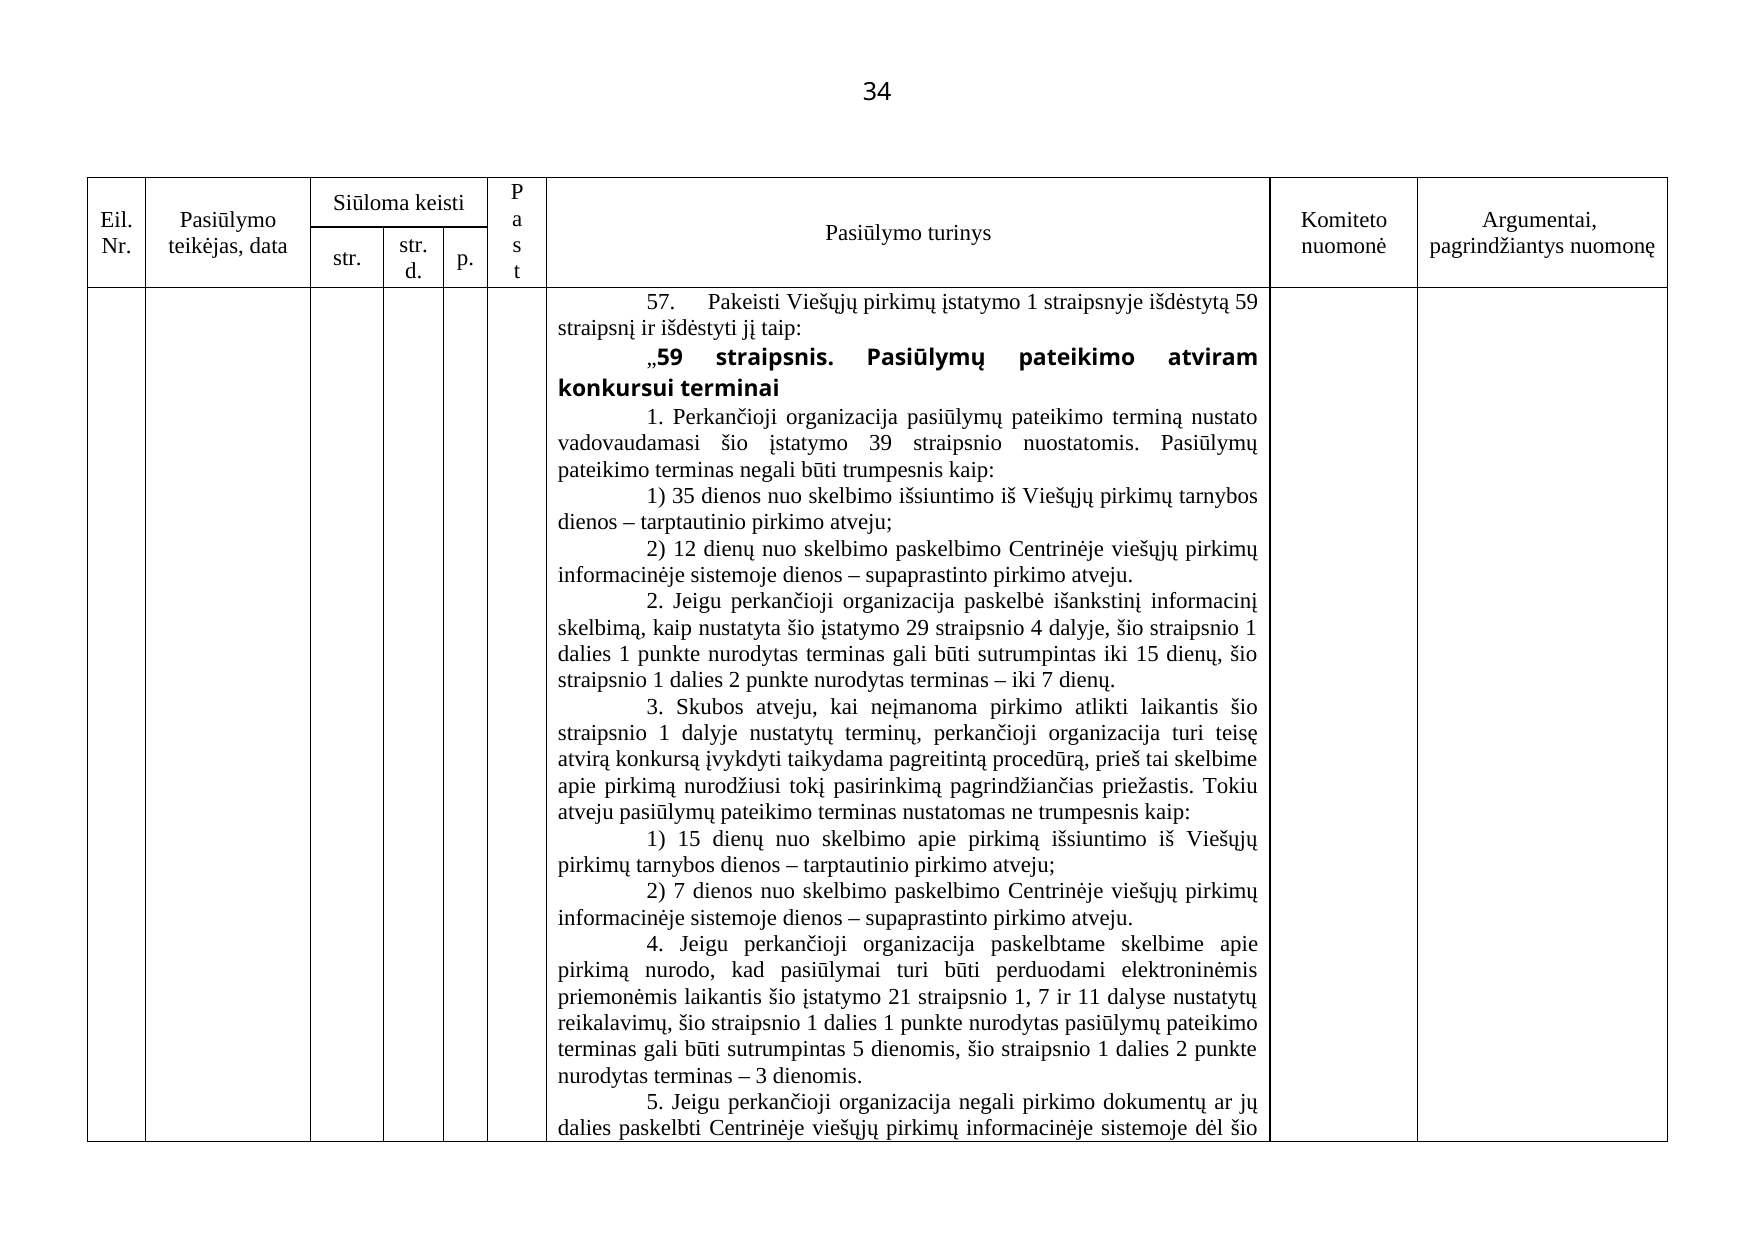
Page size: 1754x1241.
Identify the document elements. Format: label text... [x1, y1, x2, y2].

table_cell [444, 288, 487, 1141]
table_cell str. d. [384, 228, 443, 287]
table_cell [1418, 288, 1667, 1141]
table_header Pasiūlymo turinys [547, 178, 1269, 287]
table_cell p. [444, 228, 487, 287]
table_cell str. [311, 228, 383, 287]
table_cell [146, 288, 310, 1141]
table_header Siūloma keisti [311, 178, 487, 226]
table_cell [1271, 288, 1417, 1141]
table_cell [311, 288, 383, 1141]
table_cell [384, 288, 443, 1141]
table_cell 57. Pakeisti Viešųjų pirkimų įstatymo 1 straipsnyje išdėstytą 59 straipsnį ir išdėstyti jį taip: „59 straipsnis. Pasiūlymų pateikimo atviram konkursui terminai 1. Perkančioji organizacija pasiūlymų pateikimo terminą nustato vadovaudamasi šio įstatymo 39 straipsnio nuostatomis. Pasiūlymų pateikimo terminas negali būti trumpesnis kaip: 1) 35 dienos nuo skelbimo išsiuntimo iš Viešųjų pirkimų tarnybos dienos – tarptautinio pirkimo atveju; 2) 12 dienų nuo skelbimo paskelbimo Centrinėje viešųjų pirkimų informacinėje sistemoje dienos – supaprastinto pirkimo atveju. 2. Jeigu perkančioji organizacija paskelbė išankstinį informacinį skelbimą, kaip nustatyta šio įstatymo 29 straipsnio 4 dalyje, šio straipsnio 1 dalies 1 punkte nurodytas terminas gali būti sutrumpintas iki 15 dienų, šio straipsnio 1 dalies 2 punkte nurodytas terminas – iki 7 dienų. 3. Skubos atveju, kai neįmanoma pirkimo atlikti laikantis šio straipsnio 1 dalyje nustatytų terminų, perkančioji organizacija turi teisę atvirą konkursą įvykdyti taikydama pagreitintą procedūrą, prieš tai skelbime apie pirkimą nurodžiusi tokį pasirinkimą pagrindžiančias priežastis. Tokiu atveju pasiūlymų pateikimo terminas nustatomas ne trumpesnis kaip: 1) 15 dienų nuo skelbimo apie pirkimą išsiuntimo iš Viešųjų pirkimų tarnybos dienos – tarptautinio pirkimo atveju; 2) 7 dienos nuo skelbimo paskelbimo Centrinėje viešųjų pirkimų informacinėje sistemoje dienos – supaprastinto pirkimo atveju. 4. Jeigu perkančioji organizacija paskelbtame skelbime apie pirkimą nurodo, kad pasiūlymai turi būti perduodami elektroninėmis priemonėmis laikantis šio įstatymo 21 straipsnio 1, 7 ir 11 dalyse nustatytų reikalavimų, šio straipsnio 1 dalies 1 punkte nurodytas pasiūlymų pateikimo terminas gali būti sutrumpintas 5 dienomis, šio straipsnio 1 dalies 2 punkte nurodytas terminas – 3 dienomis. 5. Jeigu perkančioji organizacija negali pirkimo dokumentų ar jų dalies paskelbti Centrinėje viešųjų pirkimų informacinėje sistemoje dėl šio [547, 288, 1269, 1141]
table_header Pasiūlymo teikėjas, data [146, 178, 310, 287]
table_header Komiteto nuomonė [1271, 178, 1417, 287]
table_header Pastabos [488, 178, 546, 287]
table_header Argumentai, pagrindžiantys nuomonę [1418, 178, 1667, 287]
table_header Eil. Nr. [88, 178, 145, 287]
table_cell [88, 288, 145, 1141]
table_cell [488, 288, 546, 1141]
